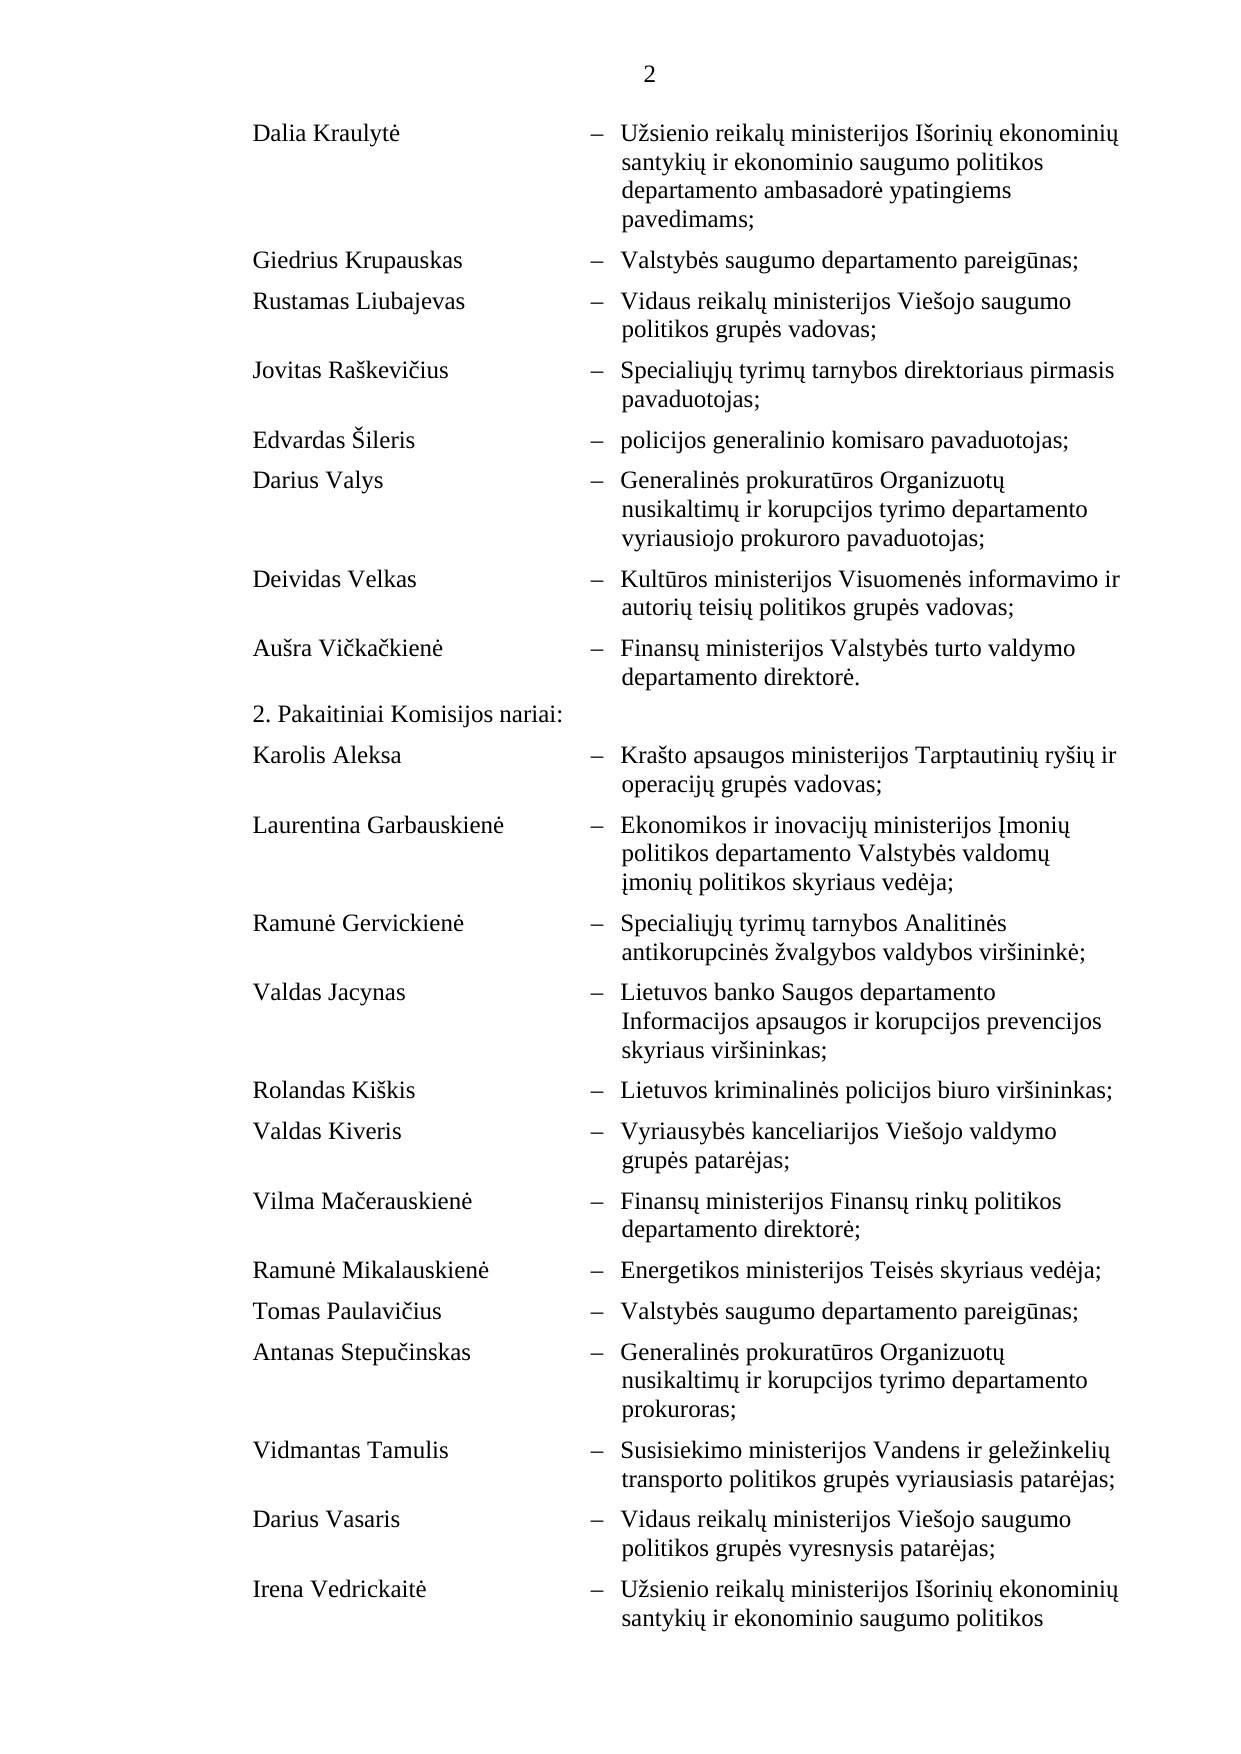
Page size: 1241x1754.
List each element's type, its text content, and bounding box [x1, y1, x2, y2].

text Karolis Aleksa – Krašto apsaugos ministerijos Tarptautinių ryšių ir operacijų grupės vadovas; [252, 740, 1122, 798]
text Antanas Stepučinskas – Generalinės prokuratūros Organizuotų nusikaltimų ir korupcijos tyrimo departamento prokuroras; [252, 1337, 1122, 1423]
text Irena Vedrickaitė – Užsienio reikalų ministerijos Išorinių ekonominių santykių ir ekonominio saugumo politikos [252, 1574, 1122, 1631]
text Rustamas Liubajevas – Vidaus reikalų ministerijos Viešojo saugumo politikos grupės vadovas; [252, 286, 1122, 343]
text Tomas Paulavičius – Valstybės saugumo departamento pareigūnas; [252, 1296, 1122, 1325]
text Giedrius Krupauskas – Valstybės saugumo departamento pareigūnas; [252, 245, 1122, 274]
text Dalia Kraulytė – Užsienio reikalų ministerijos Išorinių ekonominių santykių ir ekonominio saugumo politikos departamento ambasadorė ypatingiems pavedimams; [252, 118, 1122, 233]
text Darius Vasaris – Vidaus reikalų ministerijos Viešojo saugumo politikos grupės vyresnysis patarėjas; [252, 1504, 1122, 1562]
text Jovitas Raškevičius – Specialiųjų tyrimų tarnybos direktoriaus pirmasis pavaduotojas; [252, 355, 1122, 413]
text Ramunė Mikalauskienė – Energetikos ministerijos Teisės skyriaus vedėja; [252, 1255, 1122, 1284]
text Edvardas Šileris – policijos generalinio komisaro pavaduotojas; [252, 425, 1122, 453]
text Rolandas Kiškis – Lietuvos kriminalinės policijos biuro viršininkas; [252, 1076, 1122, 1104]
text Ramunė Gervickienė – Specialiųjų tyrimų tarnybos Analitinės antikorupcinės žvalgybos valdybos viršininkė; [252, 908, 1122, 965]
text Vidmantas Tamulis – Susisiekimo ministerijos Vandens ir geležinkelių transporto politikos grupės vyriausiasis patarėjas; [252, 1435, 1122, 1492]
text Laurentina Garbauskienė – Ekonomikos ir inovacijų ministerijos Įmonių politikos departamento Valstybės valdomų įmonių politikos skyriaus vedėja; [252, 810, 1122, 896]
text Aušra Vičkačkienė – Finansų ministerijos Valstybės turto valdymo departamento direktorė. [252, 633, 1122, 691]
text Darius Valys – Generalinės prokuratūros Organizuotų nusikaltimų ir korupcijos tyrimo departamento vyriausiojo prokuroro pavaduotojas; [252, 466, 1122, 552]
text Valdas Jacynas – Lietuvos banko Saugos departamento Informacijos apsaugos ir korupcijos prevencijos skyriaus viršininkas; [252, 977, 1122, 1064]
text Deividas Velkas – Kultūros ministerijos Visuomenės informavimo ir autorių teisių politikos grupės vadovas; [252, 564, 1122, 621]
text 2. Pakaitiniai Komisijos nariai: [177, 691, 1122, 728]
text Vilma Mačerauskienė – Finansų ministerijos Finansų rinkų politikos departamento direktorė; [252, 1186, 1122, 1243]
text Valdas Kiveris – Vyriausybės kanceliarijos Viešojo valdymo grupės patarėjas; [252, 1116, 1122, 1174]
